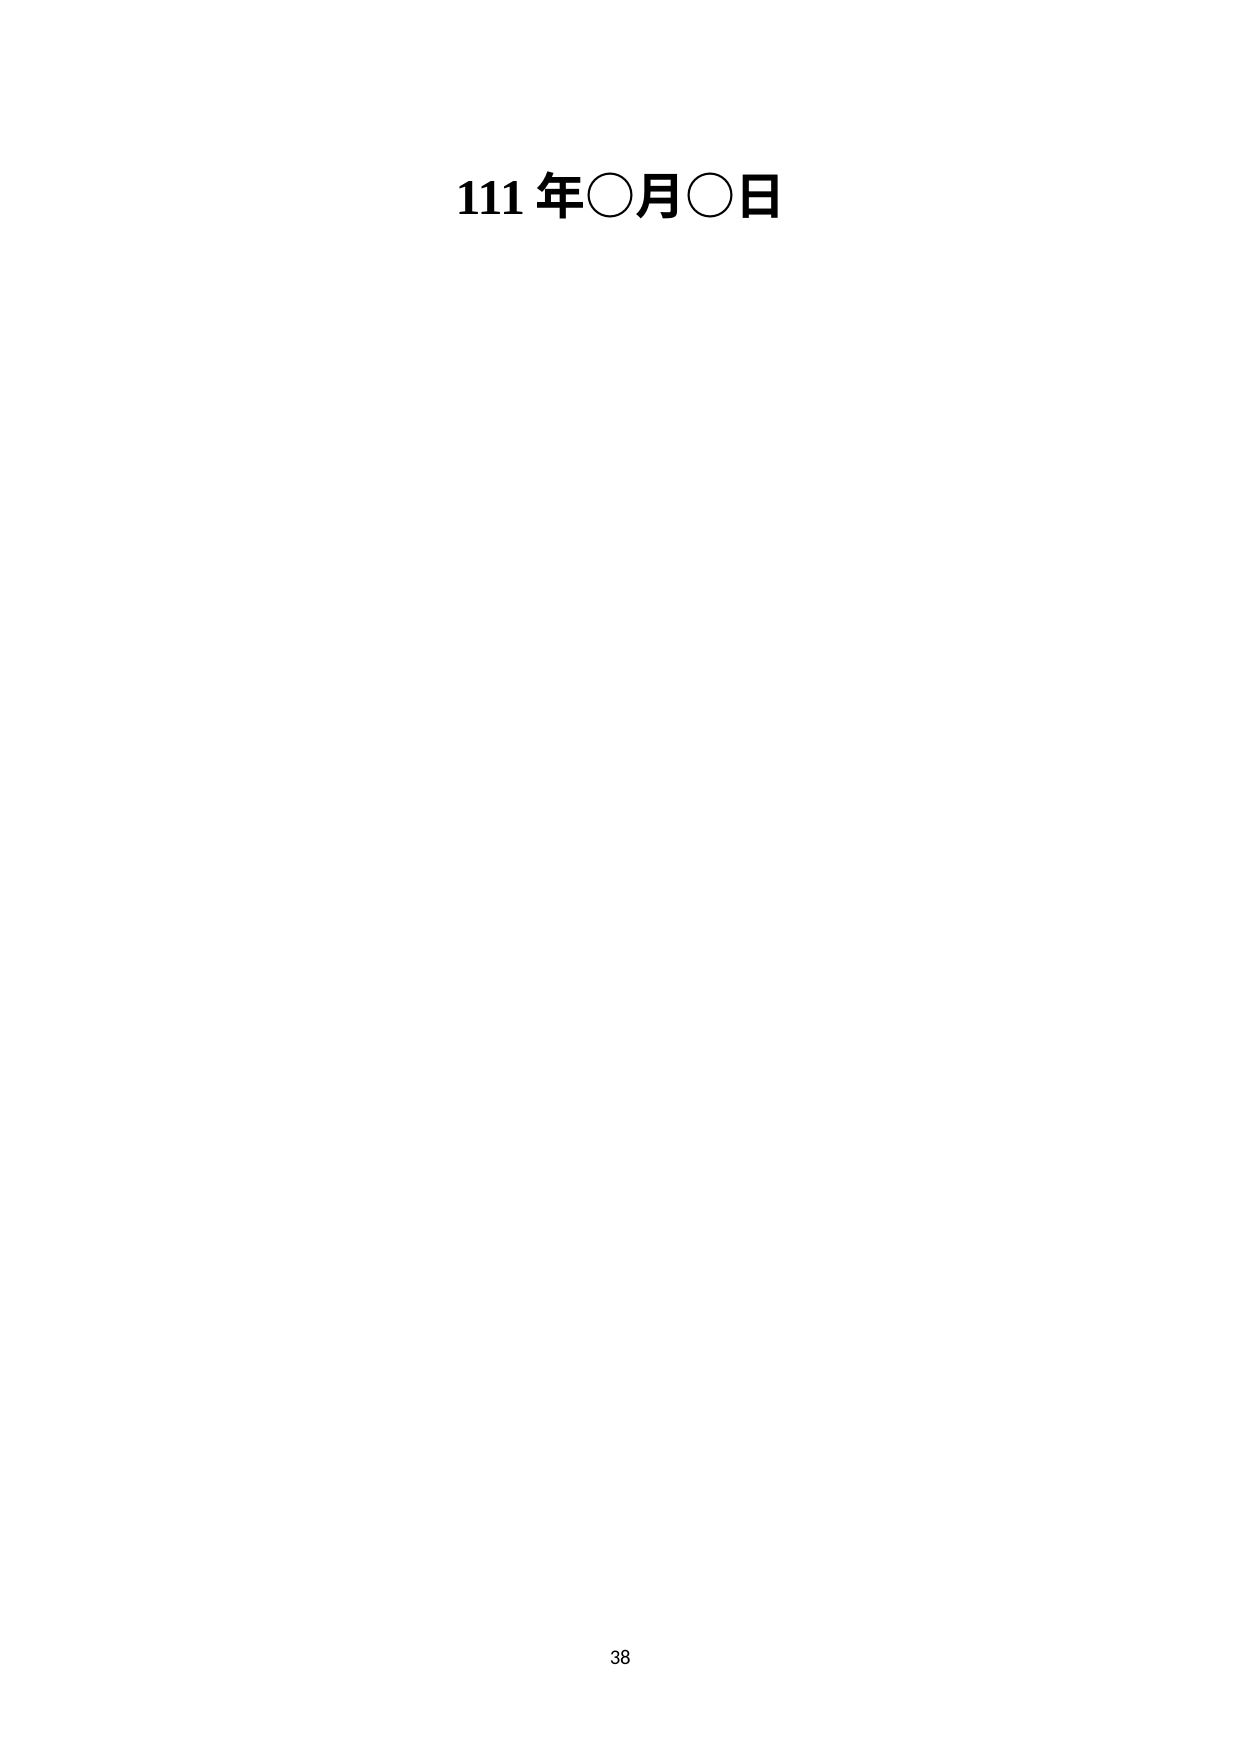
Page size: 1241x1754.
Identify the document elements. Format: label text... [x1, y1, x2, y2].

text 111年○月○日 [118, 157, 1122, 229]
